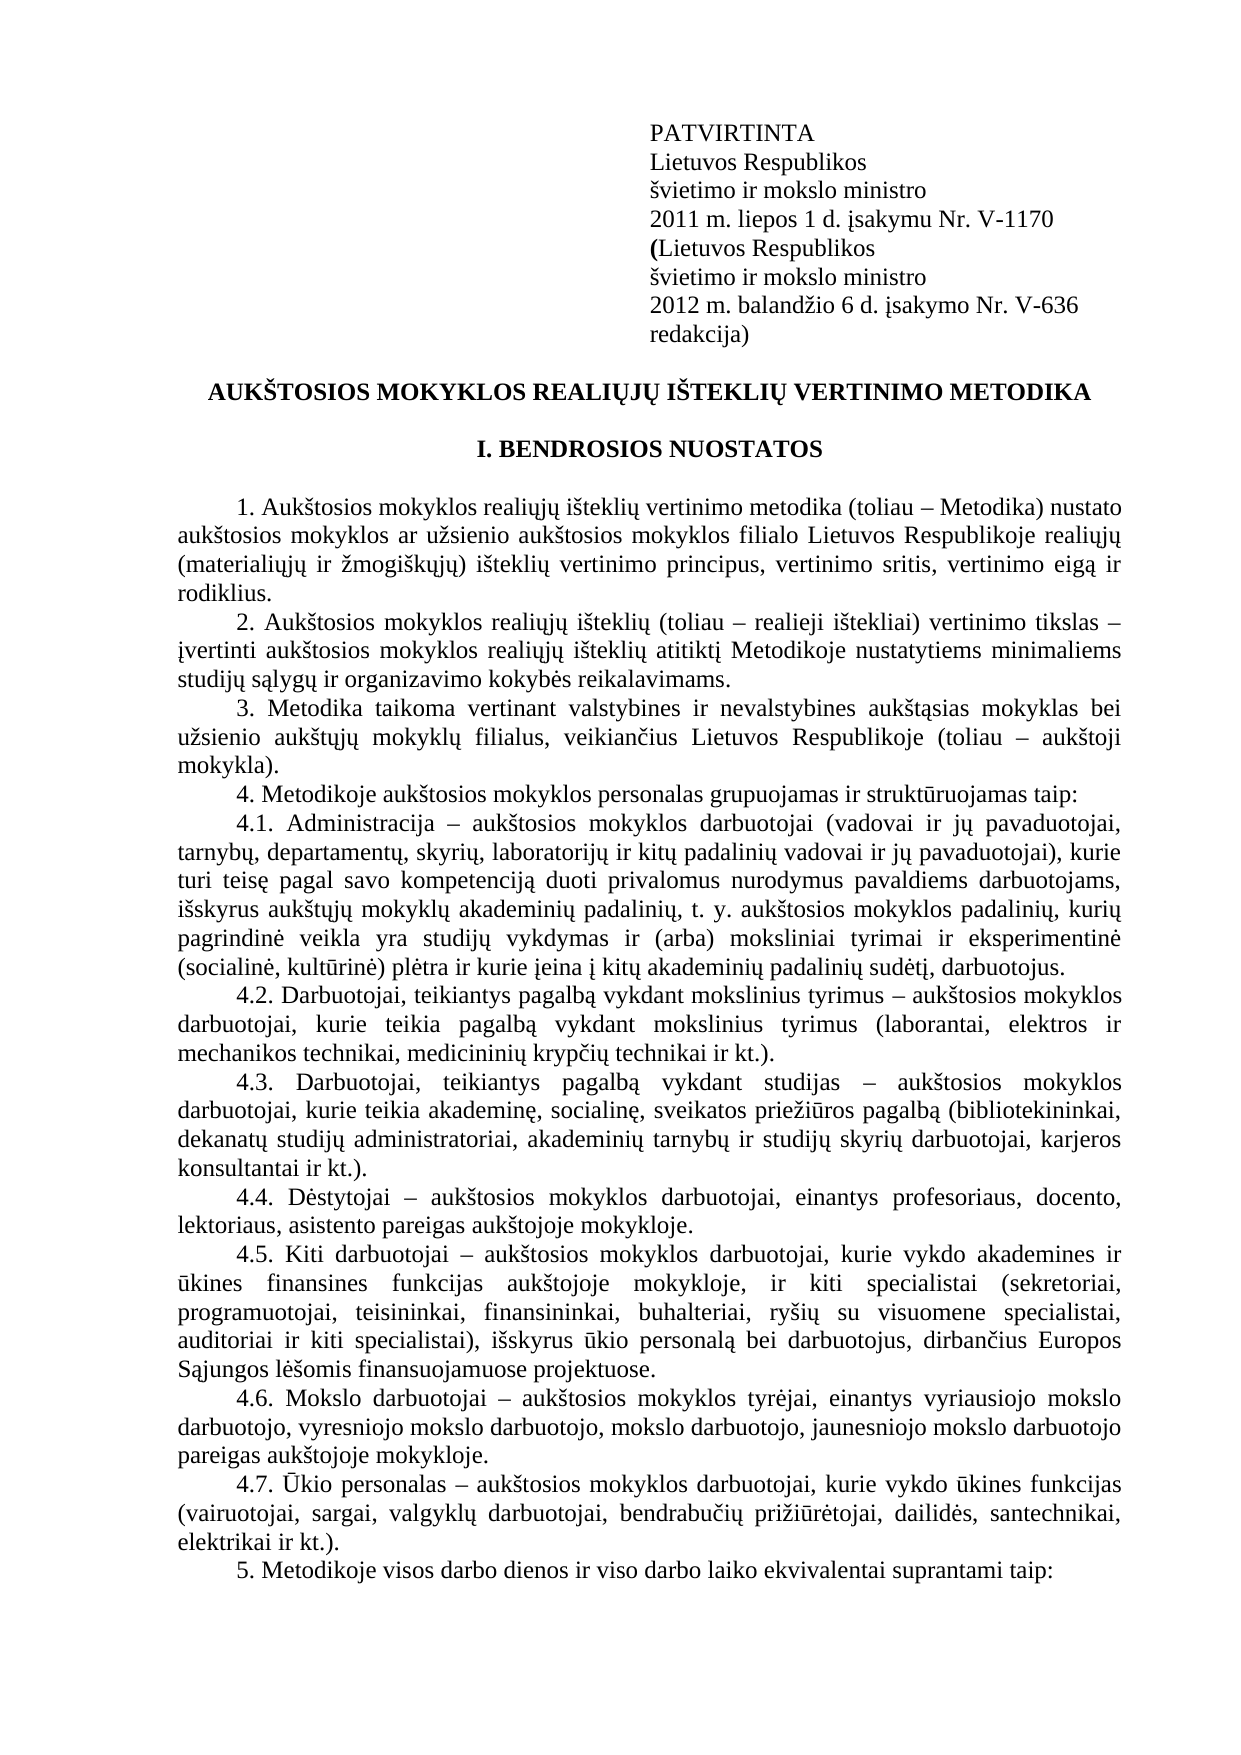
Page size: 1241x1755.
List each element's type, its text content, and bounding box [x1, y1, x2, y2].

text PATVIRTINTA [649, 118, 1122, 147]
text I. BENDROSIOS NUOSTATOS [177, 434, 1122, 463]
text Lietuvos Respublikos [649, 147, 1122, 176]
text 5. Metodikoje visos darbo dienos ir viso darbo laiko ekvivalentai suprantami taip: [177, 1556, 1122, 1584]
text redakcija) [649, 319, 1122, 348]
text 4.3. Darbuotojai, teikiantys pagalbą vykdant studijas – aukštosios mokyklos darbuotojai, kurie teikia akademinę, socialinę, sveikatos priežiūros pagalbą (bibliotekininkai, dekanatų studijų administratoriai, akademinių tarnybų ir studijų skyrių darbuotojai, karjeros konsultantai ir kt.). [177, 1067, 1122, 1182]
text 4.7. Ūkio personalas – aukštosios mokyklos darbuotojai, kurie vykdo ūkines funkcijas (vairuotojai, sargai, valgyklų darbuotojai, bendrabučių prižiūrėtojai, dailidės, santechnikai, elektrikai ir kt.). [177, 1469, 1122, 1556]
text 4.2. Darbuotojai, teikiantys pagalbą vykdant mokslinius tyrimus – aukštosios mokyklos darbuotojai, kurie teikia pagalbą vykdant mokslinius tyrimus (laborantai, elektros ir mechanikos technikai, medicininių krypčių technikai ir kt.). [177, 981, 1122, 1067]
text 2011 m. liepos 1 d. įsakymu Nr. V-1170 [649, 204, 1122, 233]
text 4.6. Mokslo darbuotojai – aukštosios mokyklos tyrėjai, einantys vyriausiojo mokslo darbuotojo, vyresniojo mokslo darbuotojo, mokslo darbuotojo, jaunesniojo mokslo darbuotojo pareigas aukštojoje mokykloje. [177, 1383, 1122, 1469]
text 4.4. Dėstytojai – aukštosios mokyklos darbuotojai, einantys profesoriaus, docento, lektoriaus, asistento pareigas aukštojoje mokykloje. [177, 1182, 1122, 1239]
text švietimo ir mokslo ministro [649, 262, 1122, 291]
text švietimo ir mokslo ministro [649, 176, 1122, 204]
text 2012 m. balandžio 6 d. įsakymo Nr. V-636 [649, 291, 1122, 319]
text AUKŠTOSIOS MOKYKLOS REALIŲJŲ IŠTEKLIŲ VERTINIMO METODIKA [177, 377, 1122, 406]
text 3. Metodika taikoma vertinant valstybines ir nevalstybines aukštąsias mokyklas bei užsienio aukštųjų mokyklų filialus, veikiančius Lietuvos Respublikoje (toliau – aukštoji mokykla). [177, 693, 1122, 779]
text 4. Metodikoje aukštosios mokyklos personalas grupuojamas ir struktūruojamas taip: [177, 779, 1122, 808]
text 4.5. Kiti darbuotojai – aukštosios mokyklos darbuotojai, kurie vykdo akademines ir ūkines finansines funkcijas aukštojoje mokykloje, ir kiti specialistai (sekretoriai, programuotojai, teisininkai, finansininkai, buhalteriai, ryšių su visuomene specialistai, auditoriai ir kiti specialistai), išskyrus ūkio personalą bei darbuotojus, dirbančius Europos Sąjungos lėšomis finansuojamuose projektuose. [177, 1239, 1122, 1383]
text 4.1. Administracija – aukštosios mokyklos darbuotojai (vadovai ir jų pavaduotojai, tarnybų, departamentų, skyrių, laboratorijų ir kitų padalinių vadovai ir jų pavaduotojai), kurie turi teisę pagal savo kompetenciją duoti privalomus nurodymus pavaldiems darbuotojams, išskyrus aukštųjų mokyklų akademinių padalinių, t. y. aukštosios mokyklos padalinių, kurių pagrindinė veikla yra studijų vykdymas ir (arba) moksliniai tyrimai ir eksperimentinė (socialinė, kultūrinė) plėtra ir kurie įeina į kitų akademinių padalinių sudėtį, darbuotojus. [177, 808, 1122, 981]
text 2. Aukštosios mokyklos realiųjų išteklių (toliau – realieji ištekliai) vertinimo tikslas – įvertinti aukštosios mokyklos realiųjų išteklių atitiktį Metodikoje nustatytiems minimaliems studijų sąlygų ir organizavimo kokybės reikalavimams. [177, 607, 1122, 693]
text (Lietuvos Respublikos [649, 233, 1122, 262]
text 1. Aukštosios mokyklos realiųjų išteklių vertinimo metodika (toliau – Metodika) nustato aukštosios mokyklos ar užsienio aukštosios mokyklos filialo Lietuvos Respublikoje realiųjų (materialiųjų ir žmogiškųjų) išteklių vertinimo principus, vertinimo sritis, vertinimo eigą ir rodiklius. [177, 492, 1122, 607]
